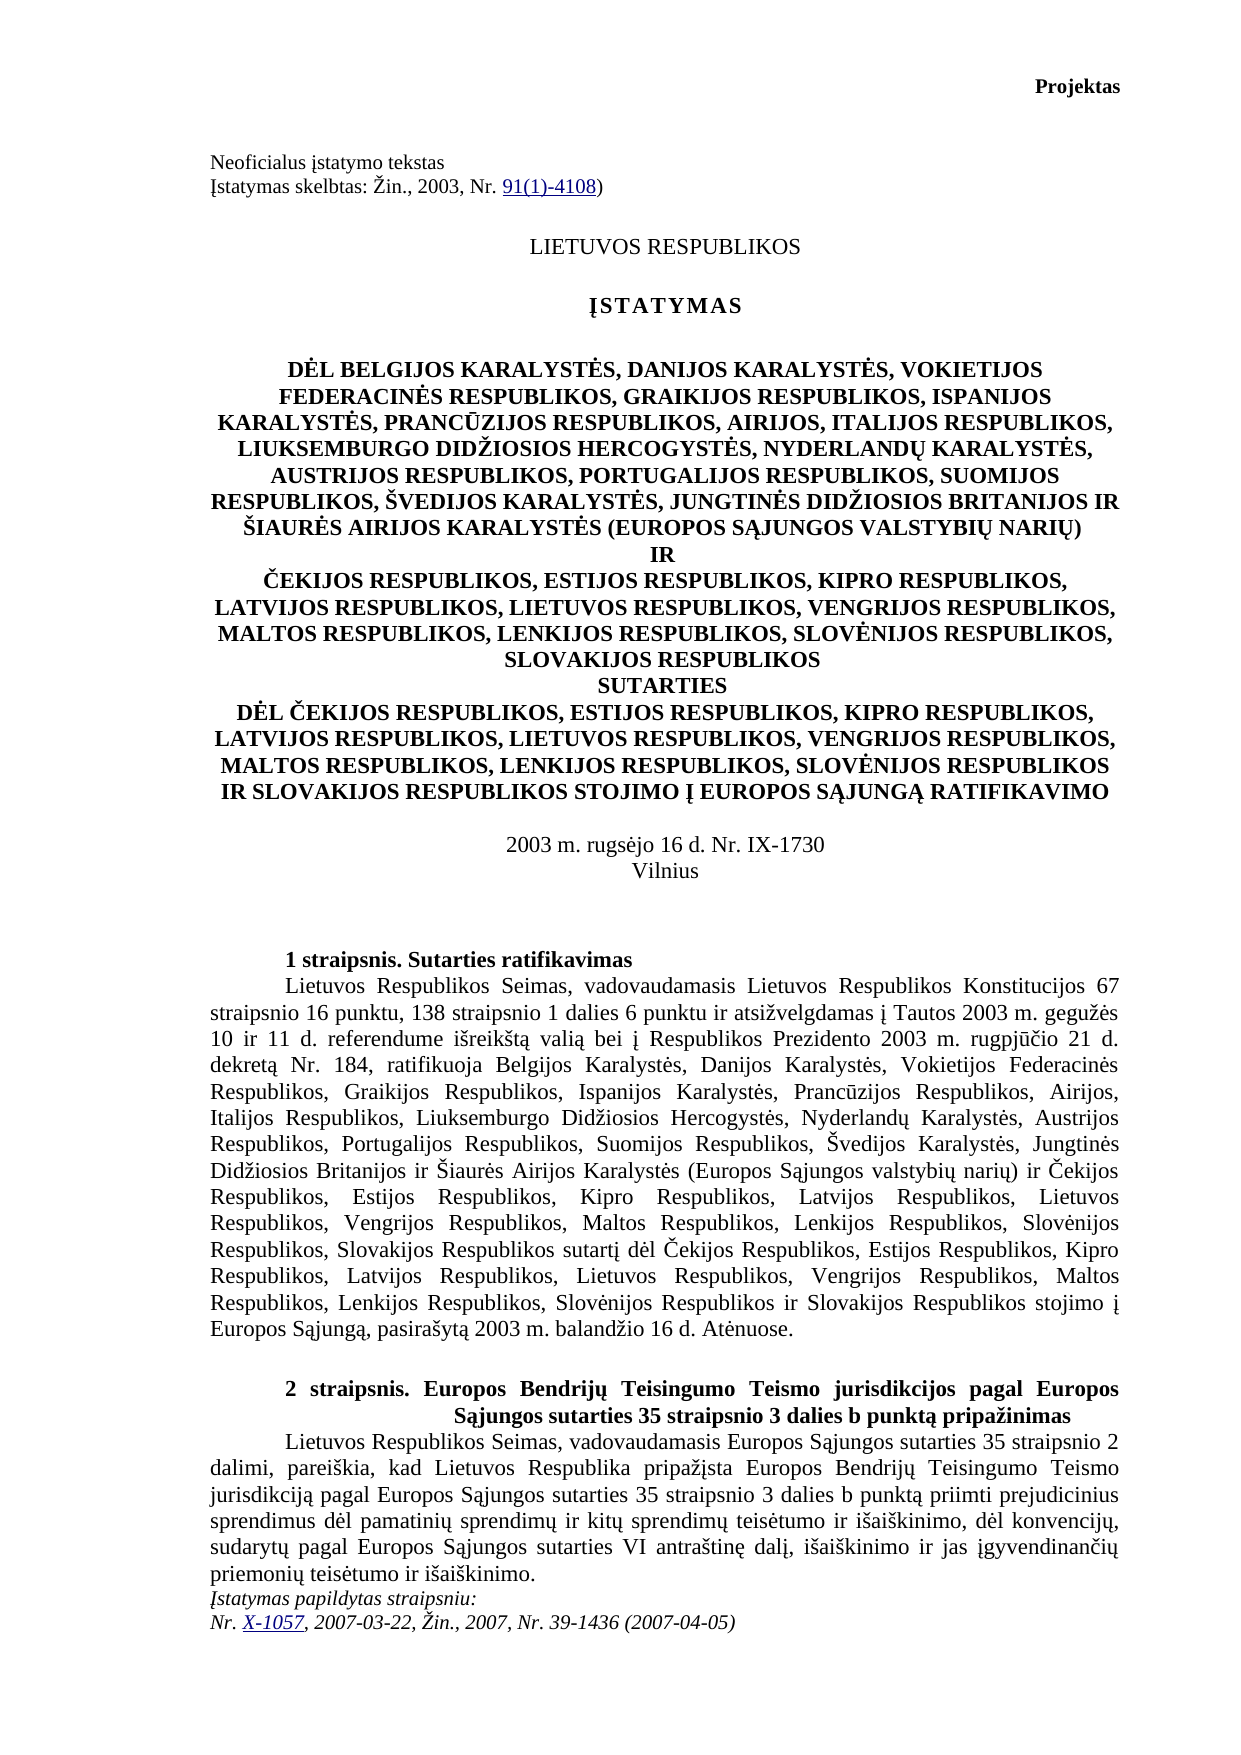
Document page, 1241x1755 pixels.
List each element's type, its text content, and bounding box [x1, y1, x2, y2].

text Lietuvos Respublikos Seimas, vadovaudamasis Europos Sąjungos sutarties 35 straipsnio 2 dalimi, pareiškia, kad Lietuvos Respublika pripažįsta Europos Bendrijų Teisingumo Teismo jurisdikciją pagal Europos Sąjungos sutarties 35 straipsnio 3 dalies b punktą priimti prejudicinius sprendimus dėl pamatinių sprendimų ir kitų sprendimų teisėtumo ir išaiškinimo, dėl konvencijų, sudarytų pagal Europos Sąjungos sutarties VI antraštinę dalį, išaiškinimo ir jas įgyvendinančių priemonių teisėtumo ir išaiškinimo. [210, 1428, 1120, 1586]
text ĮSTATYMAS [210, 292, 1120, 319]
text Įstatymas papildytas straipsniu: [210, 1586, 1120, 1610]
text Nr. X-1057, 2007-03-22, Žin., 2007, Nr. 39-1436 (2007-04-05) [210, 1610, 1120, 1634]
text SUTARTIES [210, 673, 1120, 699]
text 2003 m. rugsėjo 16 d. Nr. IX-1730 Vilnius [210, 831, 1120, 883]
text Neoficialus įstatymo tekstas [210, 150, 1120, 174]
text LIETUVOS RESPUBLIKOS [210, 233, 1120, 259]
text 1 straipsnis. Sutarties ratifikavimas [210, 946, 1120, 972]
text IR [210, 541, 1120, 567]
text Lietuvos Respublikos Seimas, vadovaudamasis Lietuvos Respublikos Konstitucijos 67 straipsnio 16 punktu, 138 straipsnio 1 dalies 6 punktu ir atsižvelgdamas į Tautos 2003 m. gegužės 10 ir 11 d. referendume išreikštą valią bei į Respublikos Prezidento 2003 m. rugpjūčio 21 d. dekretą Nr. 184, ratifikuoja Belgijos Karalystės, Danijos Karalystės, Vokietijos Federacinės Respublikos, Graikijos Respublikos, Ispanijos Karalystės, Prancūzijos Respublikos, Airijos, Italijos Respublikos, Liuksemburgo Didžiosios Hercogystės, Nyderlandų Karalystės, Austrijos Respublikos, Portugalijos Respublikos, Suomijos Respublikos, Švedijos Karalystės, Jungtinės Didžiosios Britanijos ir Šiaurės Airijos Karalystės (Europos Sąjungos valstybių narių) ir Čekijos Respublikos, Estijos Respublikos, Kipro Respublikos, Latvijos Respublikos, Lietuvos Respublikos, Vengrijos Respublikos, Maltos Respublikos, Lenkijos Respublikos, Slovėnijos Respublikos, Slovakijos Respublikos sutartį dėl Čekijos Respublikos, Estijos Respublikos, Kipro Respublikos, Latvijos Respublikos, Lietuvos Respublikos, Vengrijos Respublikos, Maltos Respublikos, Lenkijos Respublikos, Slovėnijos Respublikos ir Slovakijos Respublikos stojimo į Europos Sąjungą, pasirašytą 2003 m. balandžio 16 d. Atėnuose. [210, 972, 1120, 1341]
text DĖL BELGIJOS KARALYSTĖS, DANIJOS KARALYSTĖS, VOKIETIJOS FEDERACINĖS RESPUBLIKOS, GRAIKIJOS RESPUBLIKOS, ISPANIJOS KARALYSTĖS, PRANCŪZIJOS RESPUBLIKOS, AIRIJOS, ITALIJOS RESPUBLIKOS, LIUKSEMBURGO DIDŽIOSIOS HERCOGYSTĖS, NYDERLANDŲ KARALYSTĖS, AUSTRIJOS RESPUBLIKOS, PORTUGALIJOS RESPUBLIKOS, SUOMIJOS RESPUBLIKOS, ŠVEDIJOS KARALYSTĖS, JUNGTINĖS DIDŽIOSIOS BRITANIJOS IR ŠIAURĖS AIRIJOS KARALYSTĖS (EUROPOS SĄJUNGOS VALSTYBIŲ NARIŲ) [210, 356, 1120, 541]
text ČEKIJOS RESPUBLIKOS, ESTIJOS RESPUBLIKOS, KIPRO RESPUBLIKOS, LATVIJOS RESPUBLIKOS, LIETUVOS RESPUBLIKOS, VENGRIJOS RESPUBLIKOS, MALTOS RESPUBLIKOS, LENKIJOS RESPUBLIKOS, SLOVĖNIJOS RESPUBLIKOS, SLOVAKIJOS RESPUBLIKOS [210, 567, 1120, 673]
text Įstatymas skelbtas: Žin., 2003, Nr. 91(1)-4108) [210, 174, 1120, 198]
text DĖL ČEKIJOS RESPUBLIKOS, ESTIJOS RESPUBLIKOS, KIPRO RESPUBLIKOS, LATVIJOS RESPUBLIKOS, LIETUVOS RESPUBLIKOS, VENGRIJOS RESPUBLIKOS, MALTOS RESPUBLIKOS, LENKIJOS RESPUBLIKOS, SLOVĖNIJOS RESPUBLIKOS IR SLOVAKIJOS RESPUBLIKOS STOJIMO Į EUROPOS SĄJUNGĄ RATIFIKAVIMO [210, 699, 1120, 804]
text 2 straipsnis. Europos Bendrijų Teisingumo Teismo jurisdikcijos pagal Europos Sąjungos sutarties 35 straipsnio 3 dalies b punktą pripažinimas [285, 1375, 1120, 1428]
